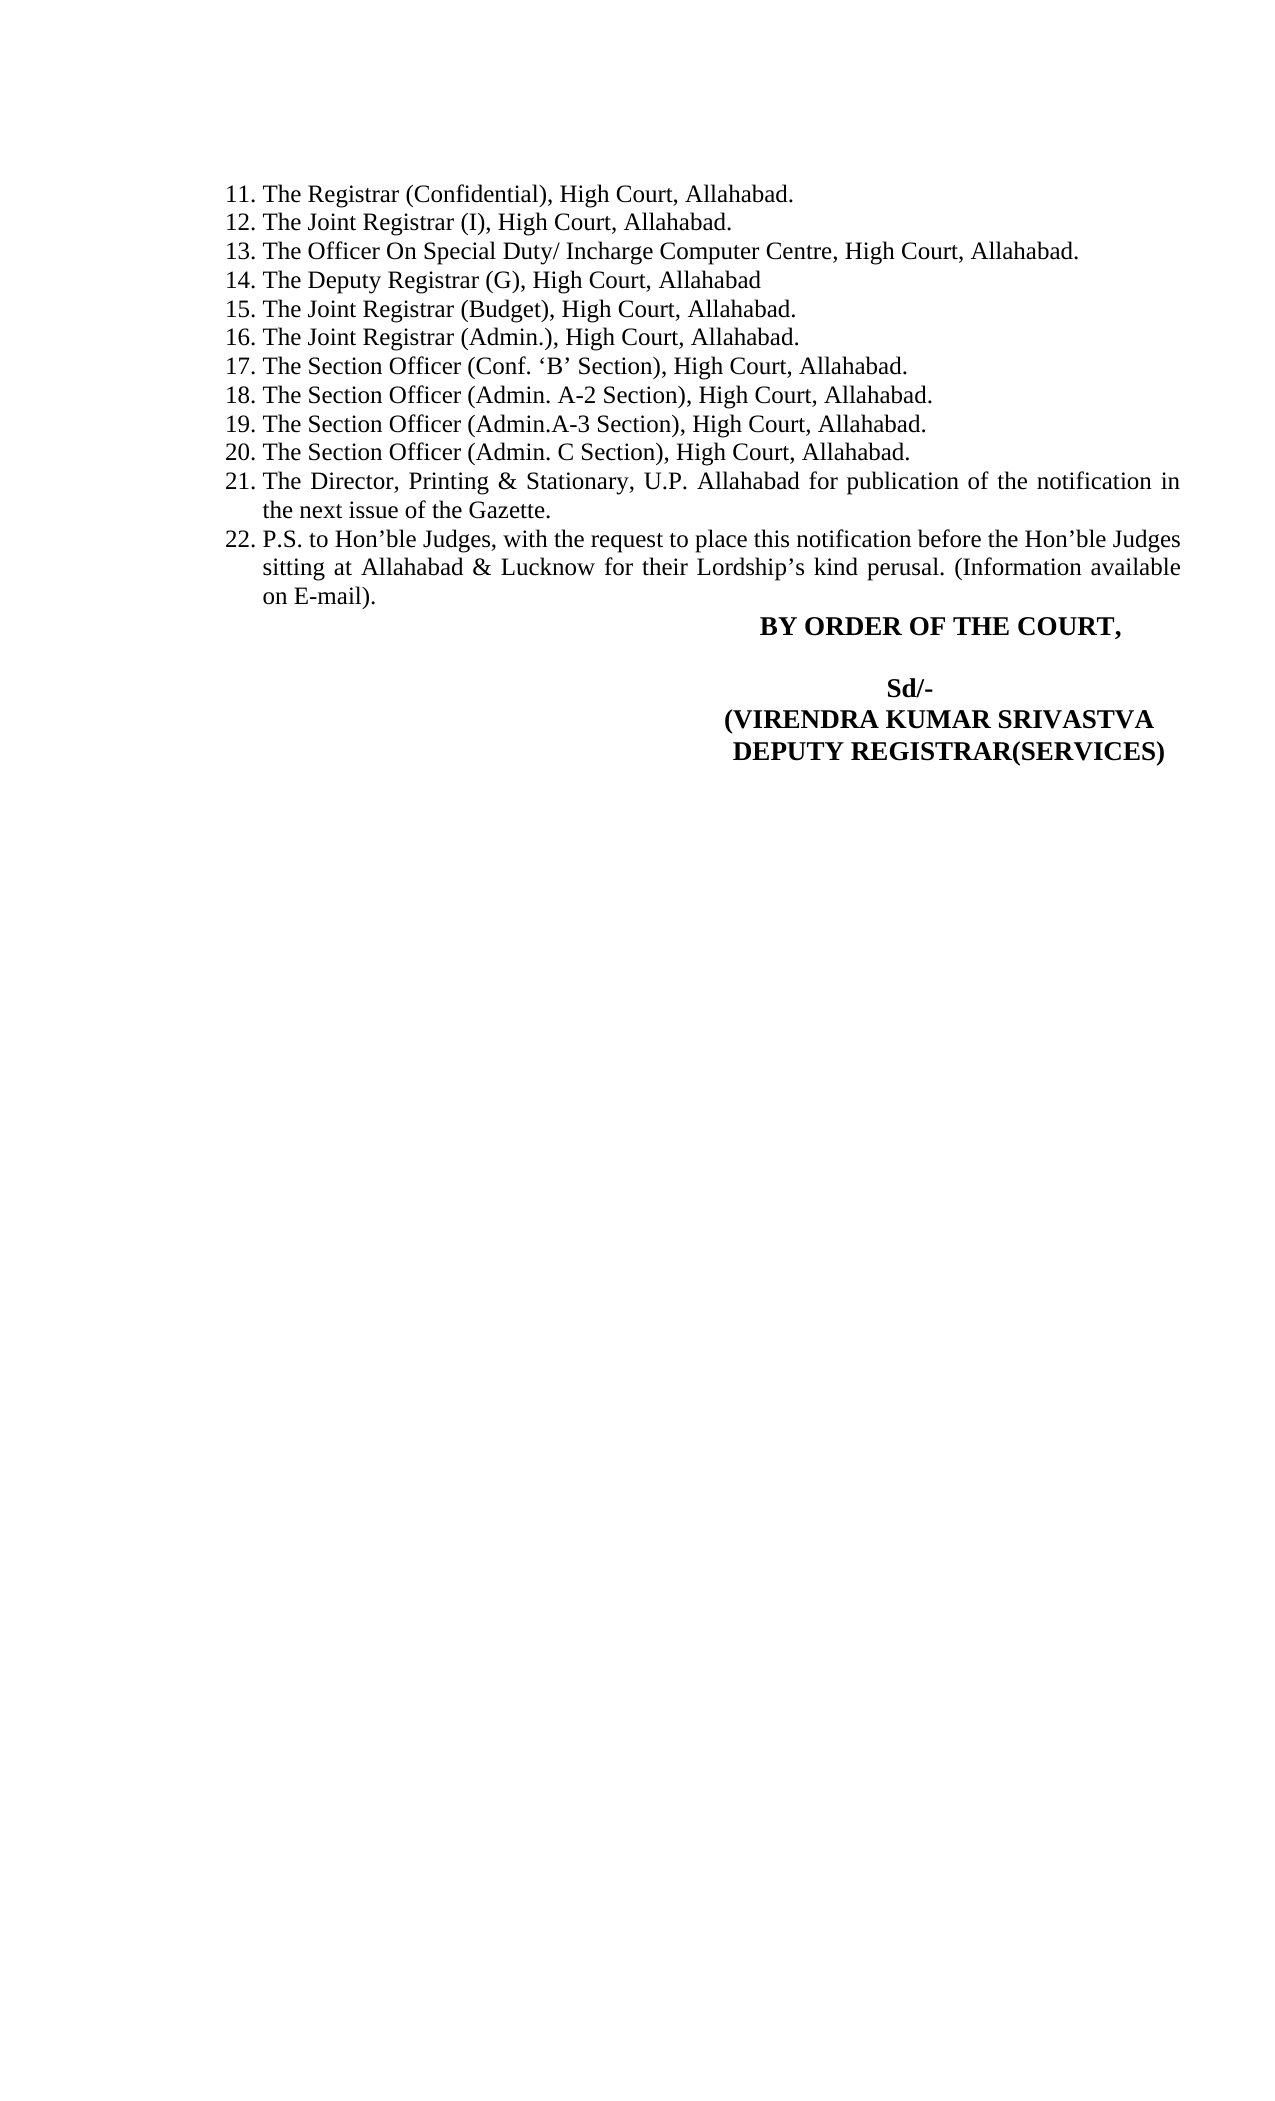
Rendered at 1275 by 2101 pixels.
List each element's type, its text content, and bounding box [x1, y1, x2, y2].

list The Joint Registrar (Budget), High Court, Allahabad. [225, 294, 1181, 322]
list The Deputy Registrar (G), High Court, Allahabad [225, 265, 1181, 294]
list The Section Officer (Admin. A-2 Section), High Court, Allahabad. [225, 380, 1181, 409]
text Sd/- [187, 672, 1183, 703]
list The Officer On Special Duty/ Incharge Computer Centre, High Court, Allahabad. [225, 236, 1181, 265]
list The Joint Registrar (I), High Court, Allahabad. [225, 207, 1181, 236]
text (VIRENDRA KUMAR SRIVASTVA [712, 703, 1181, 734]
list The Section Officer (Admin. C Section), High Court, Allahabad. [225, 437, 1181, 466]
list The Registrar (Confidential), High Court, Allahabad. [225, 179, 1181, 207]
list The Section Officer (Conf. ‘B’ Section), High Court, Allahabad. [225, 351, 1181, 380]
text DEPUTY REGISTRAR(SERVICES) [712, 734, 1181, 766]
list The Director, Printing & Stationary, U.P. Allahabad for publication of the notification in the next issue of the Gazette. [225, 466, 1181, 524]
list P.S. to Hon’ble Judges, with the request to place this notification before the Hon’ble Judges sitting at Allahabad & Lucknow for their Lordship’s kind perusal. (Information available on E-mail). [225, 524, 1181, 610]
text BY ORDER OF THE COURT, [562, 610, 1181, 641]
list The Section Officer (Admin.A-3 Section), High Court, Allahabad. [225, 409, 1181, 437]
list The Joint Registrar (Admin.), High Court, Allahabad. [225, 322, 1181, 351]
